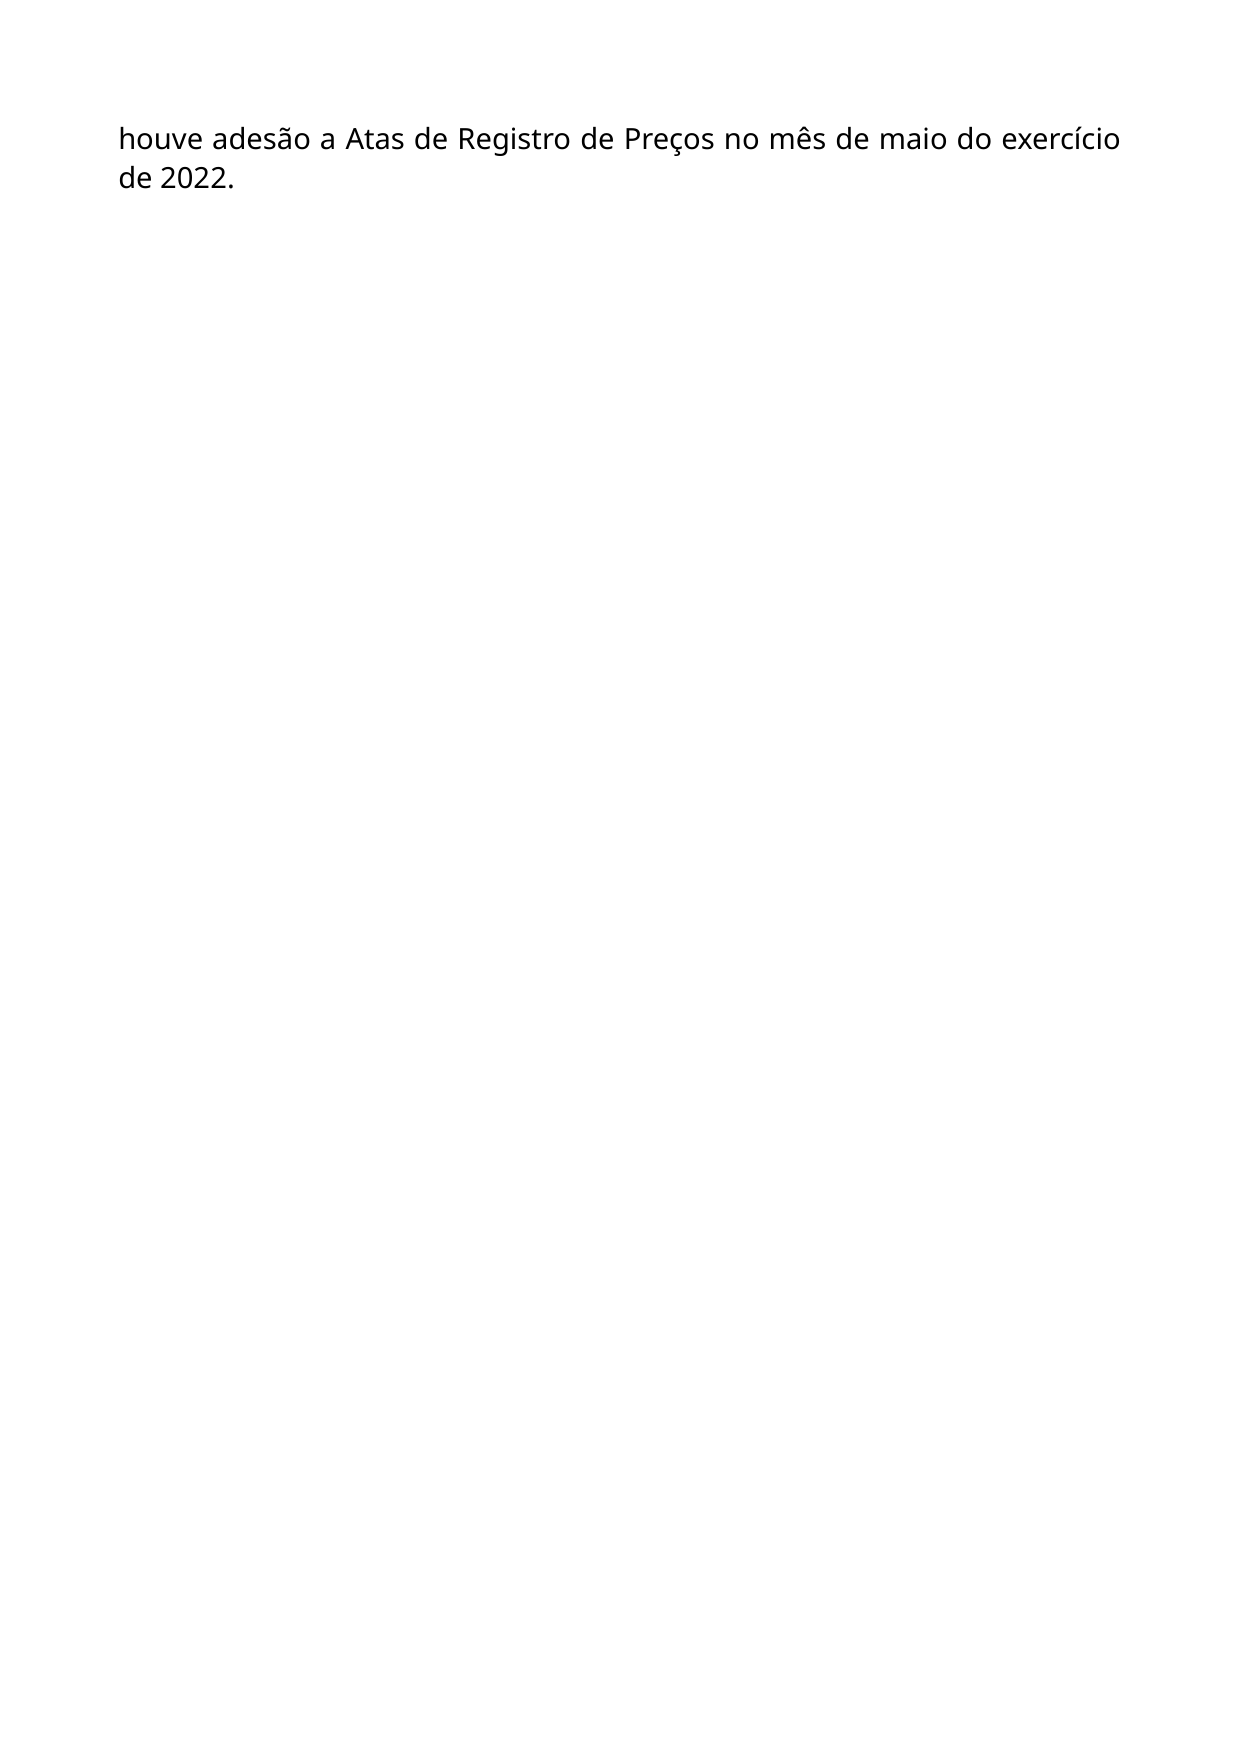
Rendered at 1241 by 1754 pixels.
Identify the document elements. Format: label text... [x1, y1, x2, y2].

text houve adesão a Atas de Registro de Preços no mês de maio do exercício de 2022. [118, 118, 1122, 197]
